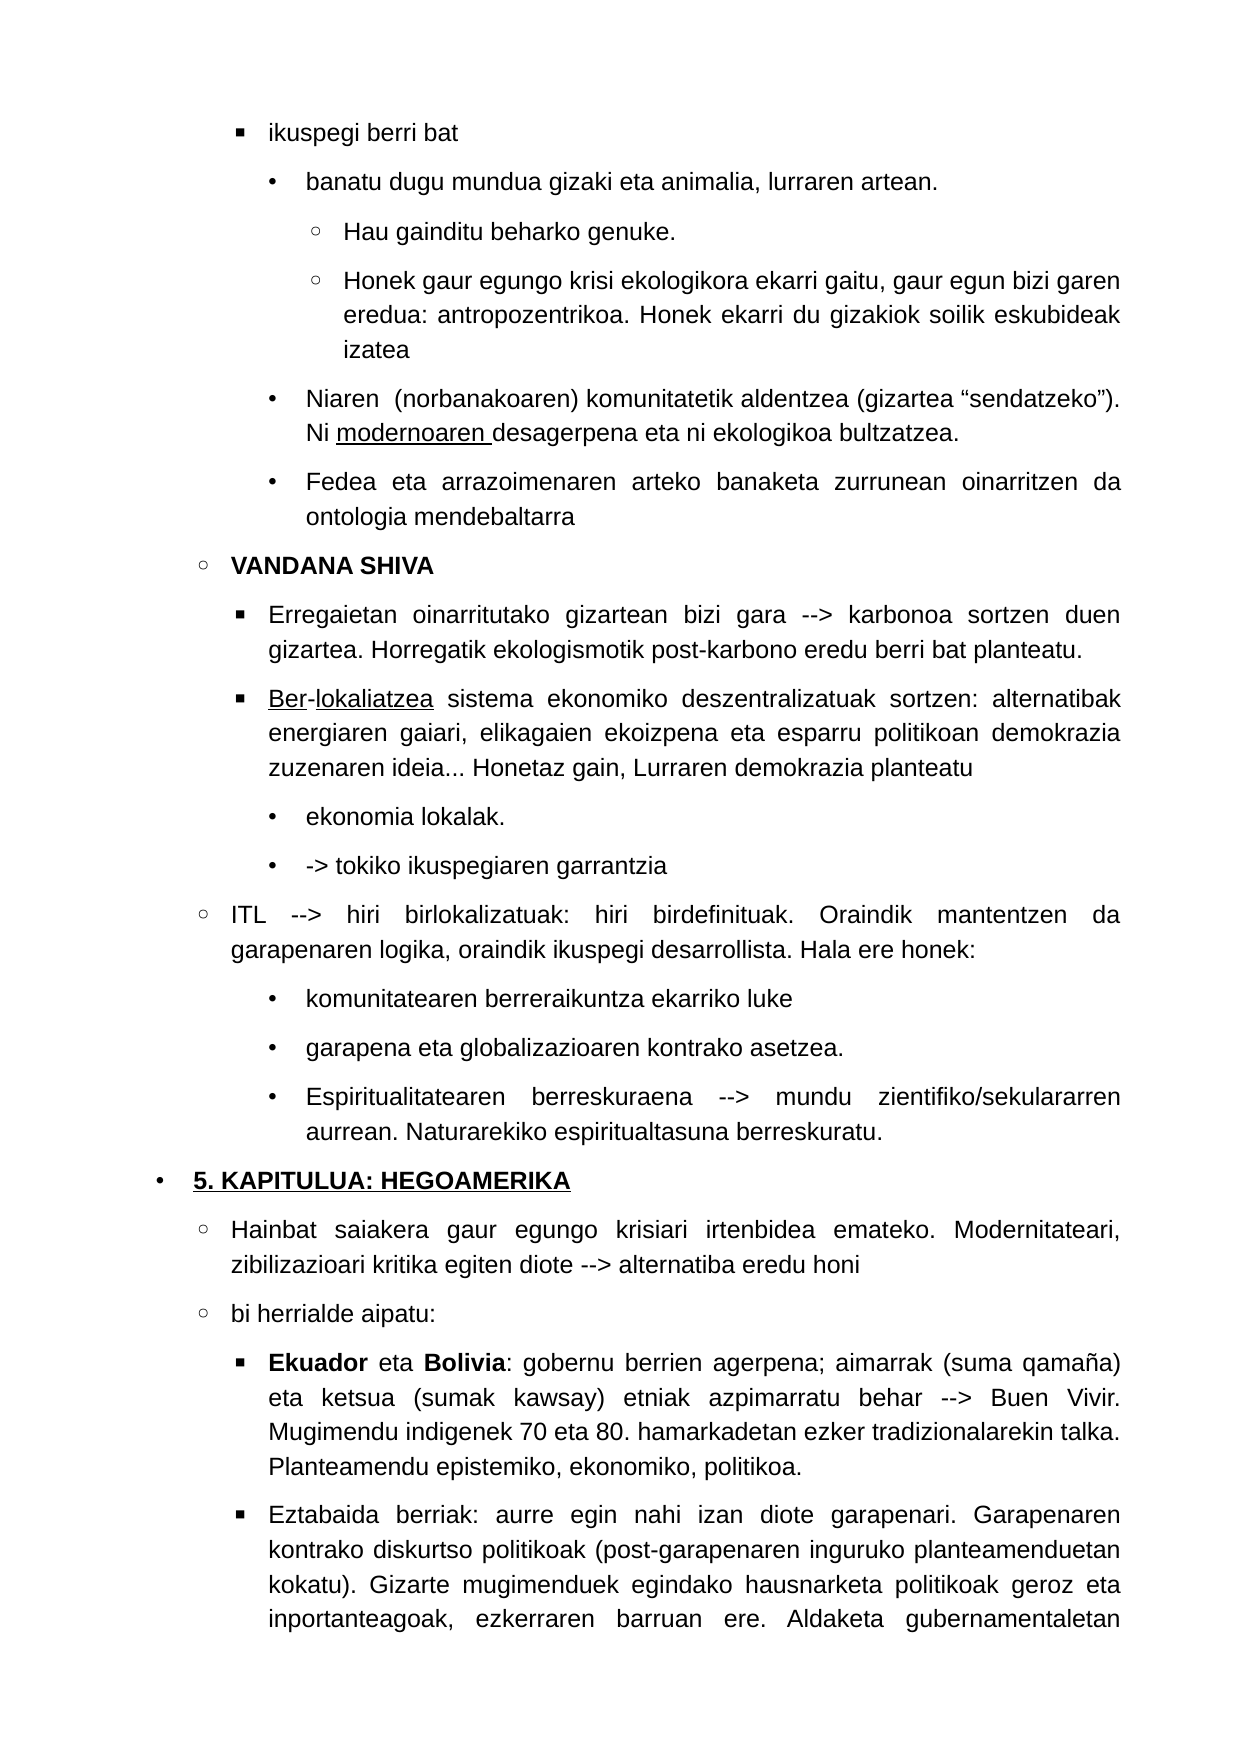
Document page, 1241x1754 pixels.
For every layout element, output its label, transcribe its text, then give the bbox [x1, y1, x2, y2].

list VANDANA SHIVA [193, 551, 1122, 580]
list komunitatearen berreraikuntza ekarriko luke [268, 984, 1122, 1013]
list ITL --> hiri birlokalizatuak: hiri birdefinituak. Oraindik mantentzen da garapenaren logika, oraindik ikuspegi desarrollista. Hala ere honek: [193, 900, 1122, 964]
list Fedea eta arrazoimenaren arteko banaketa zurrunean oinarritzen da ontologia mendebaltarra [268, 467, 1122, 531]
list ikuspegi berri bat [231, 118, 1122, 147]
list 5. KAPITULUA: HEGOAMERIKA [156, 1166, 1122, 1195]
list garapena eta globalizazioaren kontrako asetzea. [268, 1033, 1122, 1062]
list Honek gaur egungo krisi ekologikora ekarri gaitu, gaur egun bizi garen eredua: antropozentrikoa. Honek ekarri du gizakiok soilik eskubideak izatea [306, 266, 1122, 363]
list Hau gainditu beharko genuke. [306, 216, 1122, 245]
list Niaren (norbanakoaren) komunitatetik aldentzea (gizartea “sendatzeko”). Ni modernoaren desagerpena eta ni ekologikoa bultzatzea. [268, 384, 1122, 447]
list ekonomia lokalak. [268, 802, 1122, 831]
list banatu dugu mundua gizaki eta animalia, lurraren artean. [268, 167, 1122, 196]
list -> tokiko ikuspegiaren garrantzia [268, 851, 1122, 880]
list Hainbat saiakera gaur egungo krisiari irtenbidea emateko. Modernitateari, zibilizazioari kritika egiten diote --> alternatiba eredu honi [193, 1215, 1122, 1278]
list Ber-lokaliatzea sistema ekonomiko deszentralizatuak sortzen: alternatibak energiaren gaiari, elikagaien ekoizpena eta esparru politikoan demokrazia zuzenaren ideia... Honetaz gain, Lurraren demokrazia planteatu [231, 684, 1122, 782]
list Erregaietan oinarritutako gizartean bizi gara --> karbonoa sortzen duen gizartea. Horregatik ekologismotik post-karbono eredu berri bat planteatu. [231, 600, 1122, 663]
list Espiritualitatearen berreskuraena --> mundu zientifiko/sekulararren aurrean. Naturarekiko espiritualtasuna berreskuratu. [268, 1082, 1122, 1146]
list Eztabaida berriak: aurre egin nahi izan diote garapenari. Garapenaren kontrako diskurtso politikoak (post-garapenaren inguruko planteamenduetan kokatu). Gizarte mugimenduek egindako hausnarketa politikoak geroz eta inportanteagoak, ezkerraren barruan ere. Aldaketa gubernamentaletan [231, 1501, 1122, 1633]
list Ekuador eta Bolivia: gobernu berrien agerpena; aimarrak (suma qamaña) eta ketsua (sumak kawsay) etniak azpimarratu behar --> Buen Vivir. Mugimendu indigenek 70 eta 80. hamarkadetan ezker tradizionalarekin talka. Planteamendu epistemiko, ekonomiko, politikoa. [231, 1348, 1122, 1480]
list bi herrialde aipatu: [193, 1299, 1122, 1328]
